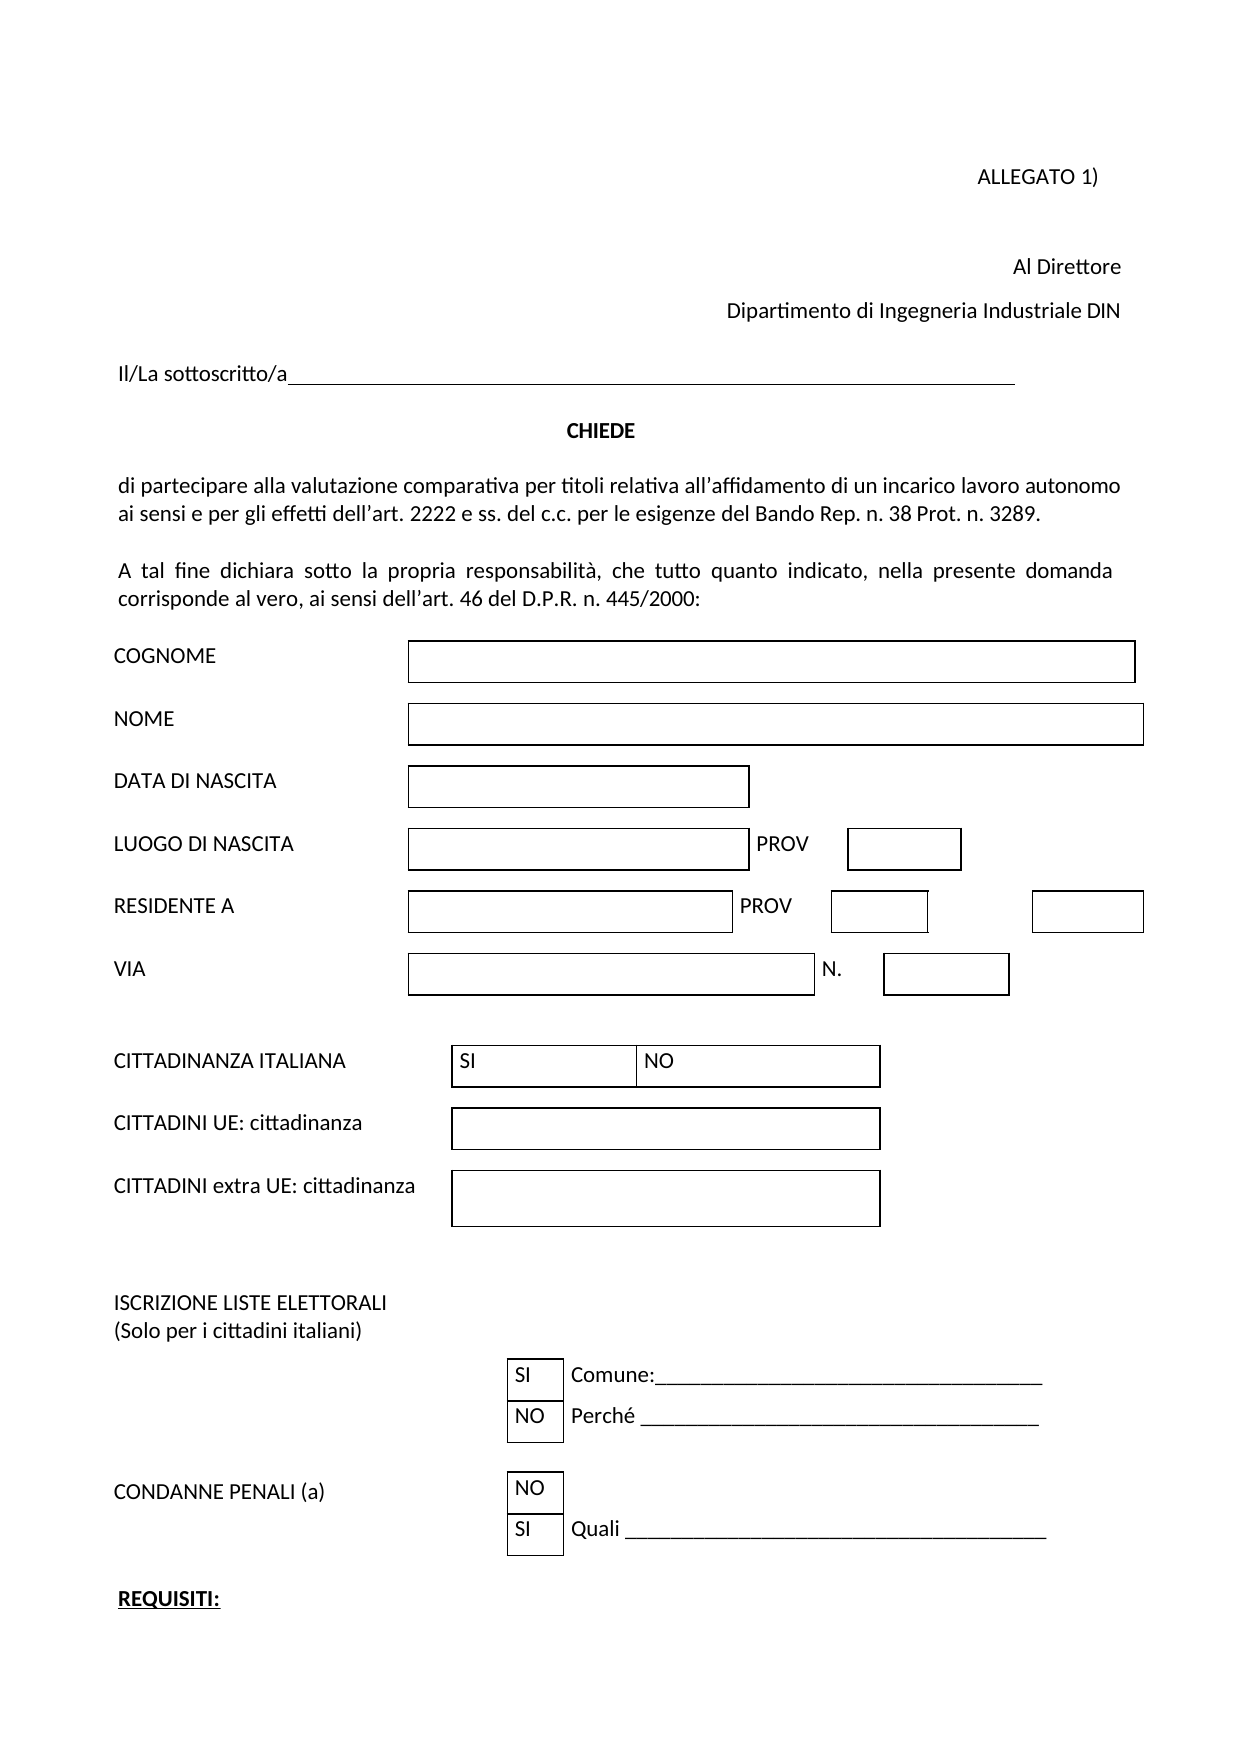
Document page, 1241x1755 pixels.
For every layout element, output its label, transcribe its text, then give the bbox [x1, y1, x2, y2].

table_cell [1033, 933, 1135, 952]
table_cell [884, 1045, 928, 1086]
table_cell NOME [106, 703, 408, 744]
text ai sensi e per gli effetti dell’art. 2222 e ss. del c.c. per le esigenze del Bando Rep. n. 38 Prot. n. 3289. [118, 499, 1167, 528]
table_cell [1135, 869, 1143, 890]
table_cell [961, 683, 1009, 702]
table_cell [961, 996, 1009, 1024]
table_cell [453, 1109, 879, 1149]
table_cell [408, 1086, 944, 1107]
table_cell [1009, 1024, 1033, 1044]
table_cell [453, 1171, 879, 1226]
table_cell [1009, 1086, 1033, 1107]
table_cell Perché ___________________________________ [564, 1400, 1201, 1442]
table_header COGNOME [106, 640, 408, 682]
table_cell DATA DI NASCITA [106, 765, 408, 807]
table_cell [961, 1170, 1009, 1226]
table_cell [408, 683, 944, 702]
table_cell CAP [928, 890, 1032, 932]
table_cell [1033, 892, 1143, 932]
table_cell [944, 1170, 961, 1226]
table_cell PROV [750, 828, 847, 869]
table_cell [1135, 765, 1143, 807]
table_cell [409, 829, 748, 869]
table_header NO [508, 1473, 563, 1513]
table_cell [962, 828, 1009, 869]
table_cell [1033, 683, 1135, 702]
table_header [1136, 640, 1143, 682]
table_header ISCRIZIONE LISTE ELETTORALI (Solo per i cittadini italiani) [106, 1288, 513, 1358]
table_cell [944, 1107, 961, 1149]
table_cell [961, 869, 1009, 890]
table_cell [1033, 1086, 1135, 1107]
table_cell [1033, 1107, 1135, 1149]
table_cell [884, 1170, 928, 1226]
table_cell [944, 683, 961, 702]
table_cell [928, 1170, 944, 1226]
table_cell [1135, 1107, 1143, 1149]
table_cell [884, 1107, 928, 1149]
table_cell N. [815, 953, 883, 994]
table_cell [408, 1024, 944, 1044]
table_cell [106, 682, 408, 702]
table_cell [1135, 828, 1143, 869]
table_header [586, 1471, 1058, 1513]
table_cell [885, 954, 1008, 994]
table_cell [928, 1107, 944, 1149]
table_cell LUOGO DI NASCITA [106, 828, 408, 869]
table_cell [1033, 746, 1135, 765]
table_cell [961, 1086, 1009, 1107]
table_cell [961, 765, 1009, 807]
table_cell [944, 765, 961, 807]
table_cell [1009, 807, 1033, 827]
text di partecipare alla valutazione comparativa per titoli relativa all’affidamento di un incarico lavoro autonomo [118, 471, 1167, 499]
table_cell PROV [733, 890, 831, 932]
text Il/La sottoscritto/a [118, 359, 1167, 388]
table_cell [832, 892, 927, 932]
table_cell [1135, 1024, 1143, 1044]
table_cell [1009, 828, 1033, 869]
table_cell [106, 1149, 408, 1169]
table_cell [408, 869, 944, 890]
table_cell [750, 765, 814, 807]
table_cell CITTADINI extra UE: cittadinanza [106, 1170, 451, 1226]
table_header CONDANNE PENALI (a) [106, 1471, 507, 1513]
table_cell [944, 871, 961, 890]
table_cell [409, 954, 814, 994]
table_cell [880, 765, 884, 807]
table_cell [408, 996, 732, 1024]
text corrisponde al vero, ai sensi dell’art. 46 del D.P.R. n. 445/2000: [118, 584, 1167, 612]
table_cell [1033, 1149, 1135, 1169]
table_cell [1010, 953, 1033, 994]
table_cell [1135, 953, 1143, 994]
table_cell [106, 869, 408, 890]
table_cell [961, 746, 1009, 765]
table_cell [928, 1045, 944, 1086]
table_cell [408, 1149, 944, 1169]
table_cell VIA [106, 953, 408, 994]
table_cell [1033, 828, 1135, 869]
table_cell [408, 932, 944, 952]
table_cell [831, 994, 848, 1024]
table_cell [944, 1086, 961, 1107]
subtitle CHIEDE [106, 416, 1096, 444]
table_cell [884, 765, 928, 807]
table_cell [1033, 1045, 1135, 1086]
table_cell [944, 996, 961, 1024]
table_cell [1135, 807, 1143, 827]
table_cell [961, 1107, 1009, 1149]
table_cell [944, 1045, 961, 1086]
table_cell [848, 765, 880, 807]
table_cell [884, 996, 928, 1024]
table_header [564, 1471, 586, 1513]
table_cell [849, 829, 960, 869]
table_cell [1033, 869, 1135, 890]
table_cell [848, 994, 884, 1024]
table_cell [814, 765, 831, 807]
table_cell NO [637, 1046, 879, 1086]
table_cell CITTADINANZA ITALIANA [106, 1045, 451, 1086]
table_cell [961, 1149, 1009, 1169]
table_cell [1135, 682, 1143, 702]
table_cell [961, 1045, 1009, 1086]
table_cell [106, 994, 408, 1024]
table_cell [1009, 1045, 1033, 1086]
table_cell [732, 996, 749, 1024]
table_cell [106, 807, 408, 827]
table_cell [409, 892, 732, 932]
table_cell Comune:__________________________________ [564, 1358, 1201, 1400]
table_cell [1009, 932, 1033, 952]
table_cell [408, 807, 944, 827]
table_header [409, 642, 1134, 682]
table_header [589, 1288, 1201, 1358]
table_cell [1009, 683, 1033, 702]
table_cell [1009, 869, 1033, 890]
text A tal fine dichiara sotto la propria responsabilità, che tutto quanto indicato, nella presente domanda [118, 556, 1167, 584]
text ALLEGATO 1) [106, 162, 1099, 190]
table_cell [106, 744, 408, 765]
table_cell [106, 1513, 507, 1554]
table_cell [1009, 994, 1143, 1024]
table_cell [749, 996, 814, 1024]
table_cell [1135, 1045, 1143, 1086]
table_cell [1009, 1170, 1033, 1226]
table_cell [944, 1149, 961, 1169]
table_cell [106, 1024, 408, 1044]
table_cell [961, 1024, 1009, 1044]
table_cell [408, 746, 944, 765]
table_cell SI [508, 1360, 563, 1400]
table_cell [1009, 746, 1033, 765]
table_cell [961, 807, 1009, 827]
table_cell [944, 807, 961, 827]
table_header [513, 1288, 589, 1358]
table_cell [1135, 1170, 1143, 1226]
table_cell SI [508, 1515, 563, 1554]
table_cell [1033, 1024, 1135, 1044]
table_cell NO [508, 1402, 563, 1442]
table_cell [1033, 1170, 1135, 1226]
table_cell [106, 932, 408, 952]
table_cell [1009, 1107, 1033, 1149]
text REQUISITI: [118, 1584, 1167, 1612]
table_cell [106, 1400, 507, 1442]
table_cell [1135, 933, 1143, 952]
table_cell [409, 704, 1143, 744]
table_cell [944, 932, 961, 952]
table_cell [1135, 746, 1143, 765]
table_cell [944, 746, 961, 765]
table_cell Quali _____________________________________ [564, 1513, 1058, 1554]
table_cell [814, 994, 831, 1024]
table_cell RESIDENTE A [106, 890, 408, 932]
table_cell [1009, 1149, 1033, 1169]
table_cell CITTADINI UE: cittadinanza [106, 1107, 451, 1149]
table_cell [106, 1086, 408, 1107]
table_cell [928, 765, 944, 807]
table_cell [1033, 807, 1135, 827]
table_cell [961, 932, 1009, 952]
text Al Direttore Dipartimento di Ingegneria Industriale DIN [727, 252, 1167, 324]
table_cell SI [453, 1046, 636, 1086]
table_cell [106, 1358, 507, 1400]
table_cell [831, 765, 848, 807]
table_cell [1033, 953, 1135, 994]
table_cell [1033, 765, 1135, 807]
table_cell [409, 767, 748, 807]
table_cell [1135, 1086, 1143, 1107]
table_cell [1135, 1149, 1143, 1169]
table_cell [1009, 765, 1033, 807]
table_cell [928, 996, 944, 1024]
table_cell [944, 1024, 961, 1044]
